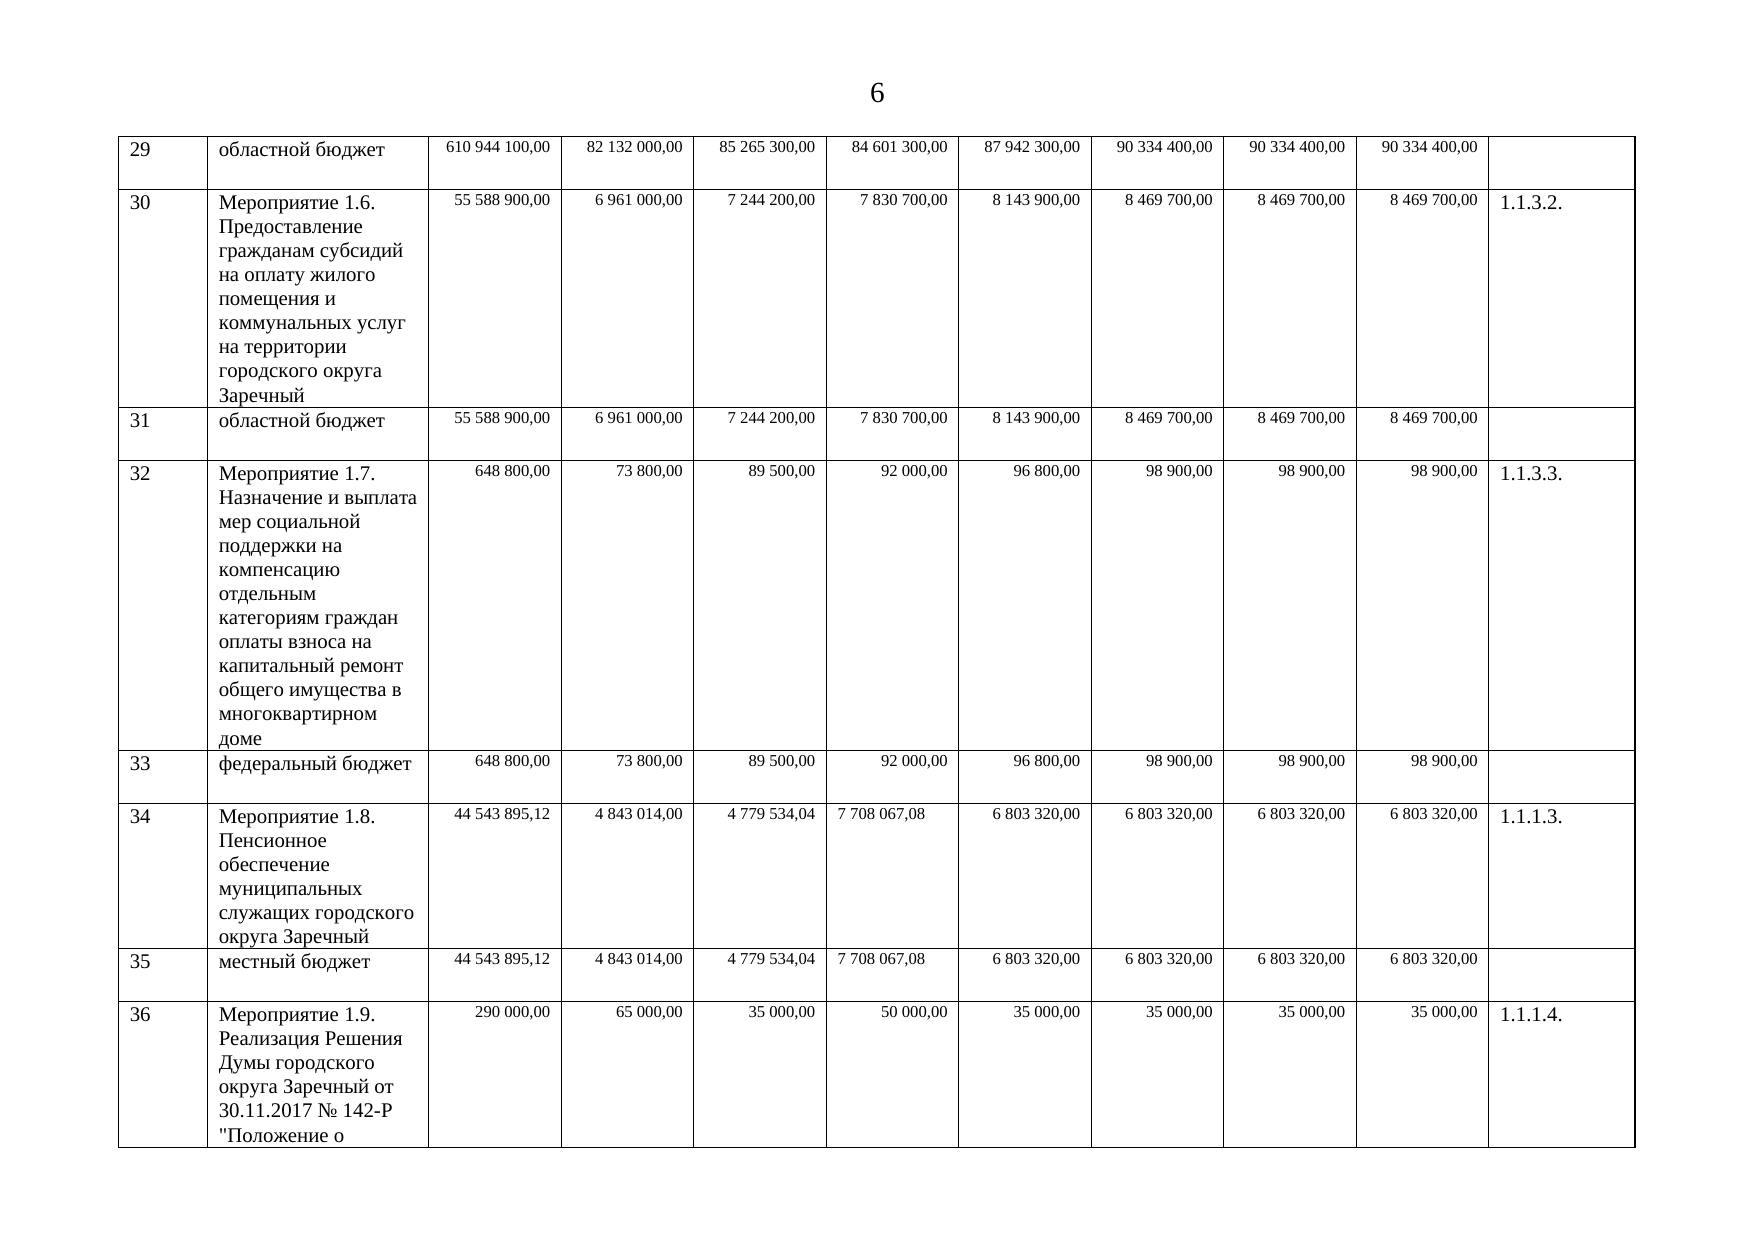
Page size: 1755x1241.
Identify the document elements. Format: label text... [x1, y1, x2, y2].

table_cell 8 143 900,00 [959, 408, 1091, 460]
table_cell 90 334 400,00 [1357, 137, 1488, 189]
table_cell 4 843 014,00 [562, 949, 693, 1001]
table_cell Мероприятие 1.7. Назначение и выплата мер социальной поддержки на компенсацию отдельным категориям граждан оплаты взноса на капитальный ремонт общего имущества в многоквартирном доме [208, 461, 428, 749]
table_cell 98 900,00 [1357, 461, 1488, 749]
table_cell 65 000,00 [562, 1002, 693, 1147]
table_cell 648 800,00 [429, 461, 561, 749]
table_cell 92 000,00 [827, 461, 958, 749]
table_cell 82 132 000,00 [562, 137, 693, 189]
table_cell 35 000,00 [1357, 1002, 1488, 1147]
table_cell [1489, 751, 1634, 803]
table_cell 55 588 900,00 [429, 408, 561, 460]
table_cell 90 334 400,00 [1224, 137, 1356, 189]
table_cell 35 [119, 949, 207, 1001]
table_cell 7 830 700,00 [827, 190, 958, 407]
table_cell 44 543 895,12 [429, 949, 561, 1001]
table_cell [1489, 949, 1634, 1001]
table_cell [1489, 137, 1634, 189]
table_cell федеральный бюджет [208, 751, 428, 803]
table_cell 50 000,00 [827, 1002, 958, 1147]
table_cell 4 779 534,04 [694, 804, 826, 948]
table_cell 73 800,00 [562, 751, 693, 803]
table_cell Мероприятие 1.8. Пенсионное обеспечение муниципальных служащих городского округа Заречный [208, 804, 428, 948]
table_cell 29 [119, 137, 207, 189]
table_cell 44 543 895,12 [429, 804, 561, 948]
table_cell 35 000,00 [959, 1002, 1091, 1147]
table_cell 1.1.1.4. [1489, 1002, 1634, 1147]
table_cell 6 961 000,00 [562, 190, 693, 407]
table_cell 34 [119, 804, 207, 948]
table_cell 98 900,00 [1224, 461, 1356, 749]
table_cell 90 334 400,00 [1092, 137, 1223, 189]
table_cell 8 469 700,00 [1092, 190, 1223, 407]
table_cell 7 830 700,00 [827, 408, 958, 460]
table_cell 8 469 700,00 [1224, 408, 1356, 460]
table_cell 1.1.3.2. [1489, 190, 1634, 407]
table_cell 1.1.3.3. [1489, 461, 1634, 749]
table_cell 4 779 534,04 [694, 949, 826, 1001]
table_cell 6 803 320,00 [1224, 804, 1356, 948]
table_cell 98 900,00 [1092, 461, 1223, 749]
table_cell 6 803 320,00 [959, 804, 1091, 948]
table_cell 7 244 200,00 [694, 408, 826, 460]
table_cell местный бюджет [208, 949, 428, 1001]
table_cell 6 803 320,00 [959, 949, 1091, 1001]
table_cell 6 803 320,00 [1092, 804, 1223, 948]
table_cell 6 961 000,00 [562, 408, 693, 460]
table_cell Мероприятие 1.9. Реализация Решения Думы городского округа Заречный от 30.11.2017 № 142-Р "Положение о [208, 1002, 428, 1147]
table_cell Мероприятие 1.6. Предоставление гражданам субсидий на оплату жилого помещения и коммунальных услуг на территории городского округа Заречный [208, 190, 428, 407]
table_cell [1489, 408, 1634, 460]
table_cell 6 803 320,00 [1357, 949, 1488, 1001]
table_cell 33 [119, 751, 207, 803]
table_cell 6 803 320,00 [1092, 949, 1223, 1001]
table_cell 4 843 014,00 [562, 804, 693, 948]
table_cell 89 500,00 [694, 461, 826, 749]
table_cell 610 944 100,00 [429, 137, 561, 189]
table_cell 85 265 300,00 [694, 137, 826, 189]
table_cell 35 000,00 [1092, 1002, 1223, 1147]
table_cell 35 000,00 [1224, 1002, 1356, 1147]
table_cell 6 803 320,00 [1357, 804, 1488, 948]
table_cell 84 601 300,00 [827, 137, 958, 189]
table_cell 8 469 700,00 [1357, 190, 1488, 407]
table_cell 32 [119, 461, 207, 749]
table_cell 648 800,00 [429, 751, 561, 803]
table_cell 36 [119, 1002, 207, 1147]
table_cell 6 803 320,00 [1224, 949, 1356, 1001]
table_cell 1.1.1.3. [1489, 804, 1634, 948]
table_cell 8 469 700,00 [1092, 408, 1223, 460]
table_cell 8 143 900,00 [959, 190, 1091, 407]
table_cell 290 000,00 [429, 1002, 561, 1147]
table_cell 98 900,00 [1092, 751, 1223, 803]
table_cell 7 708 067,08 [827, 949, 958, 1001]
table_cell 8 469 700,00 [1357, 408, 1488, 460]
table_cell 96 800,00 [959, 751, 1091, 803]
table_cell 30 [119, 190, 207, 407]
table_cell 98 900,00 [1357, 751, 1488, 803]
table_cell 8 469 700,00 [1224, 190, 1356, 407]
table_cell 7 244 200,00 [694, 190, 826, 407]
table_cell 55 588 900,00 [429, 190, 561, 407]
table_cell 73 800,00 [562, 461, 693, 749]
table_cell 96 800,00 [959, 461, 1091, 749]
table_cell областной бюджет [208, 408, 428, 460]
table_cell 35 000,00 [694, 1002, 826, 1147]
table_cell 92 000,00 [827, 751, 958, 803]
table_cell 31 [119, 408, 207, 460]
table_cell 98 900,00 [1224, 751, 1356, 803]
table_cell 87 942 300,00 [959, 137, 1091, 189]
table_cell областной бюджет [208, 137, 428, 189]
table_cell 89 500,00 [694, 751, 826, 803]
table_cell 7 708 067,08 [827, 804, 958, 948]
